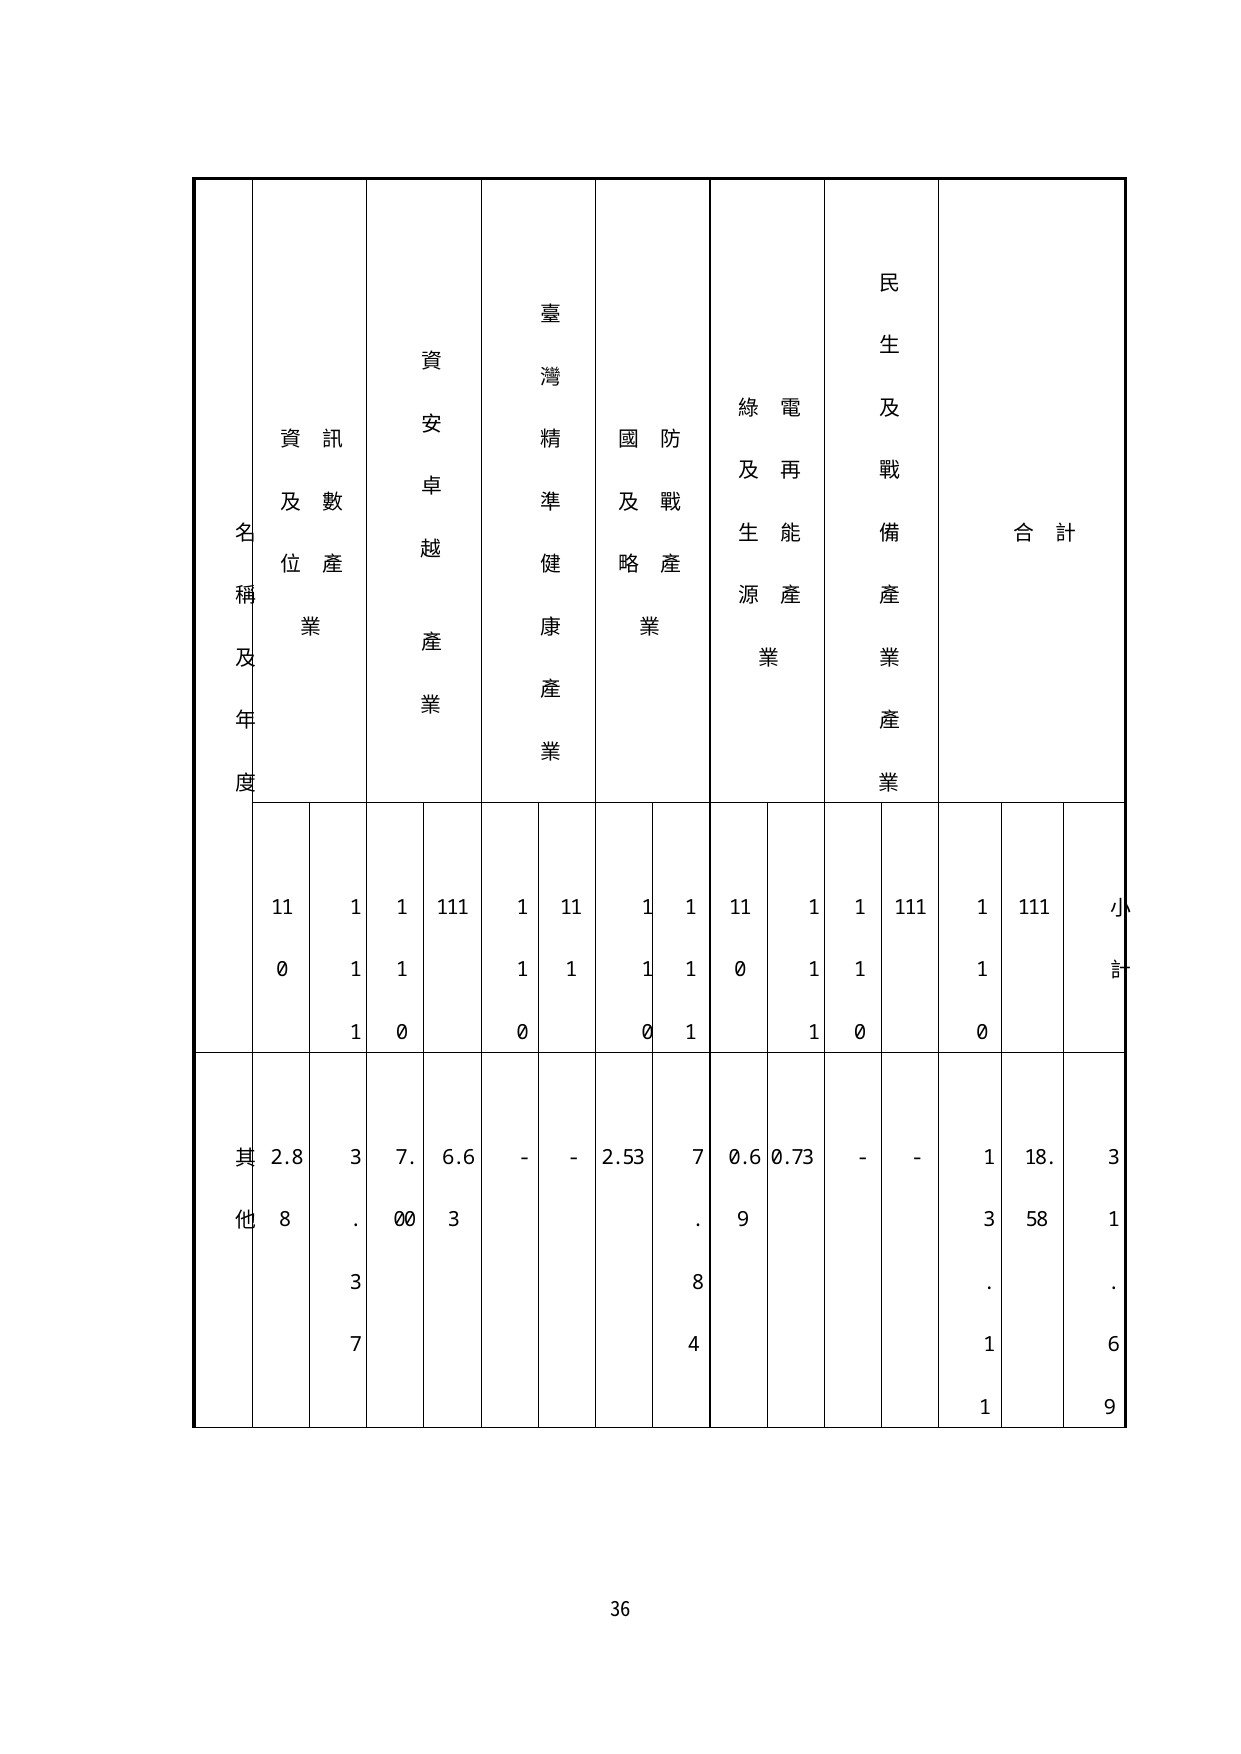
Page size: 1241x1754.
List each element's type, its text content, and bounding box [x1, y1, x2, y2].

table_cell 7.00 [367, 1053, 423, 1427]
table_cell - [825, 1053, 881, 1427]
table_cell 18.58 [1002, 1053, 1063, 1427]
table_cell 110 [711, 803, 767, 1052]
table_header 名稱及年度 [196, 180, 252, 1052]
table_header 民生及戰備產業產業 [825, 180, 938, 802]
table_cell 110 [367, 803, 423, 1052]
table_cell 0.73 [768, 1053, 824, 1427]
table_header 資訊及數位產業 [253, 180, 366, 802]
table_cell 110 [253, 803, 309, 1052]
table_header 資安卓越 產業 [367, 180, 481, 802]
table_header 綠電及再生能源產業 [711, 180, 824, 802]
table_cell 111 [539, 803, 595, 1052]
table_cell 7.84 [653, 1053, 709, 1427]
table_cell 110 [482, 803, 538, 1052]
table_cell 小計 [1064, 803, 1124, 1052]
table_header 臺灣精準健康產業 [482, 180, 595, 802]
table_cell 110 [825, 803, 881, 1052]
table_cell 其他 [196, 1053, 252, 1427]
table_cell 111 [310, 803, 366, 1052]
table_header 國防及戰略產業 [596, 180, 709, 802]
table_header 合計 [939, 180, 1124, 802]
table_cell 111 [882, 803, 938, 1052]
table_cell 110 [596, 803, 652, 1052]
table_cell 0.69 [711, 1053, 767, 1427]
table_cell 2.53 [596, 1053, 652, 1427]
table_cell 2.88 [253, 1053, 309, 1427]
table_cell 3.37 [310, 1053, 366, 1427]
table_cell - [482, 1053, 538, 1427]
table_cell 111 [424, 803, 481, 1052]
table_cell 111 [1002, 803, 1063, 1052]
table_cell - [539, 1053, 595, 1427]
table_cell 110 [939, 803, 1001, 1052]
table_cell 111 [653, 803, 709, 1052]
table_cell - [882, 1053, 938, 1427]
table_cell 13.11 [939, 1053, 1001, 1427]
table_cell 31.69 [1064, 1053, 1124, 1427]
table_cell 6.63 [424, 1053, 481, 1427]
table_cell 111 [768, 803, 824, 1052]
